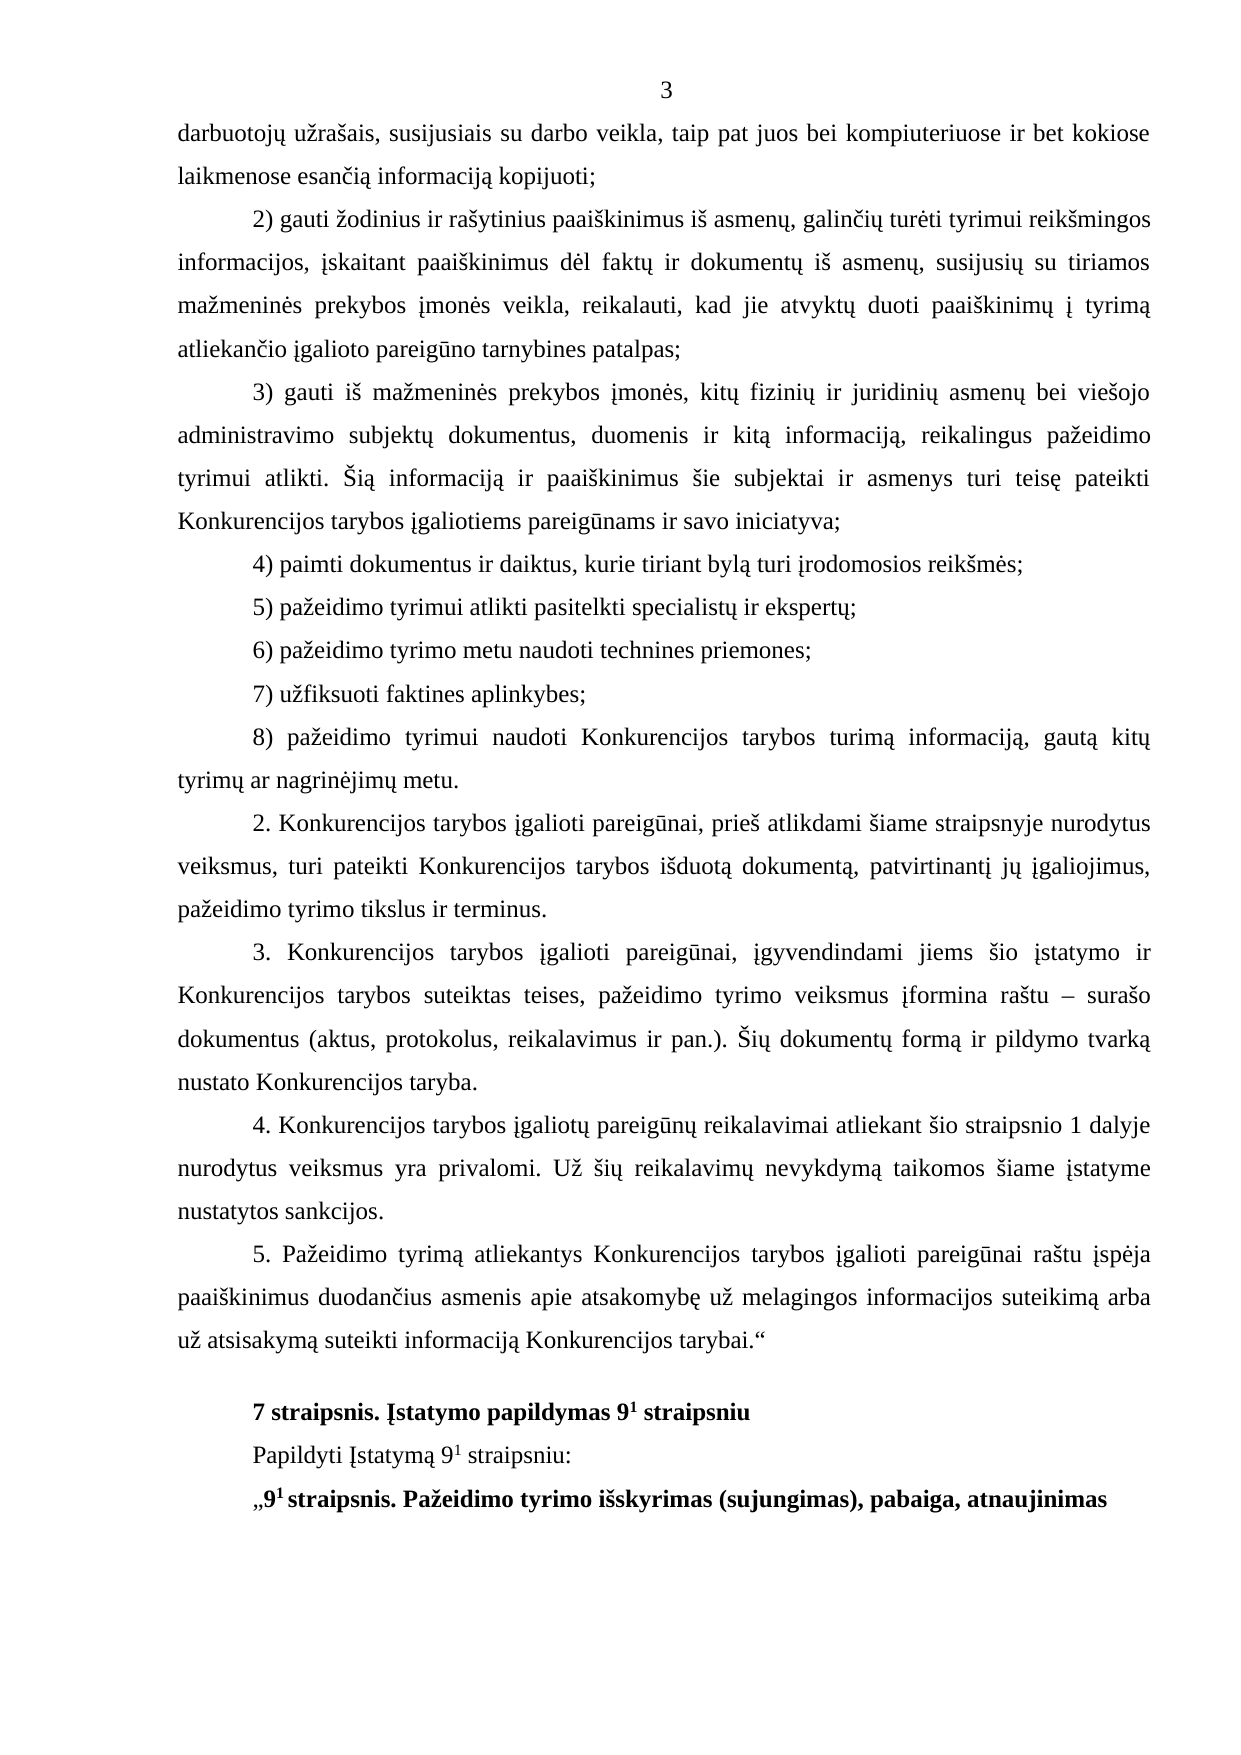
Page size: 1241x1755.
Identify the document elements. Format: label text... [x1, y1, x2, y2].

text 8) pažeidimo tyrimui naudoti Konkurencijos tarybos turimą informaciją, gautą kitų tyrimų ar nagrinėjimų metu. [177, 722, 1152, 794]
text darbuotojų užrašais, susijusiais su darbo veikla, taip pat juos bei kompiuteriuose ir bet kokiose laikmenose esančią informaciją kopijuoti; [177, 118, 1152, 190]
text 3. Konkurencijos tarybos įgalioti pareigūnai, įgyvendindami jiems šio įstatymo ir Konkurencijos tarybos suteiktas teises, pažeidimo tyrimo veiksmus įformina raštu – surašo dokumentus (aktus, protokolus, reikalavimus ir pan.). Šių dokumentų formą ir pildymo tvarką nustato Konkurencijos taryba. [177, 937, 1152, 1096]
text 3) gauti iš mažmeninės prekybos įmonės, kitų fizinių ir juridinių asmenų bei viešojo administravimo subjektų dokumentus, duomenis ir kitą informaciją, reikalingus pažeidimo tyrimui atlikti. Šią informaciją ir paaiškinimus šie subjektai ir asmenys turi teisę pateikti Konkurencijos tarybos įgaliotiems pareigūnams ir savo iniciatyva; [177, 377, 1152, 535]
text 5) pažeidimo tyrimui atlikti pasitelkti specialistų ir ekspertų; [177, 592, 1152, 621]
text 2. Konkurencijos tarybos įgalioti pareigūnai, prieš atlikdami šiame straipsnyje nurodytus veiksmus, turi pateikti Konkurencijos tarybos išduotą dokumentą, patvirtinantį jų įgaliojimus, pažeidimo tyrimo tikslus ir terminus. [177, 808, 1152, 923]
text „91 straipsnis. Pažeidimo tyrimo išskyrimas (sujungimas), pabaiga, atnaujinimas [177, 1484, 1152, 1512]
text 7 straipsnis. Įstatymo papildymas 91 straipsniu [177, 1397, 1152, 1426]
text 7) užfiksuoti faktines aplinkybes; [177, 679, 1152, 707]
text Papildyti Įstatymą 91 straipsniu: [177, 1441, 1152, 1469]
text 2) gauti žodinius ir rašytinius paaiškinimus iš asmenų, galinčių turėti tyrimui reikšmingos informacijos, įskaitant paaiškinimus dėl faktų ir dokumentų iš asmenų, susijusių su tiriamos mažmeninės prekybos įmonės veikla, reikalauti, kad jie atvyktų duoti paaiškinimų į tyrimą atliekančio įgalioto pareigūno tarnybines patalpas; [177, 204, 1152, 362]
text 4) paimti dokumentus ir daiktus, kurie tiriant bylą turi įrodomosios reikšmės; [177, 549, 1152, 578]
text 6) pažeidimo tyrimo metu naudoti technines priemones; [177, 636, 1152, 664]
text 4. Konkurencijos tarybos įgaliotų pareigūnų reikalavimai atliekant šio straipsnio 1 dalyje nurodytus veiksmus yra privalomi. Už šių reikalavimų nevykdymą taikomos šiame įstatyme nustatytos sankcijos. [177, 1110, 1152, 1225]
text 5. Pažeidimo tyrimą atliekantys Konkurencijos tarybos įgalioti pareigūnai raštu įspėja paaiškinimus duodančius asmenis apie atsakomybę už melagingos informacijos suteikimą arba už atsisakymą suteikti informaciją Konkurencijos tarybai.“ [177, 1239, 1152, 1354]
